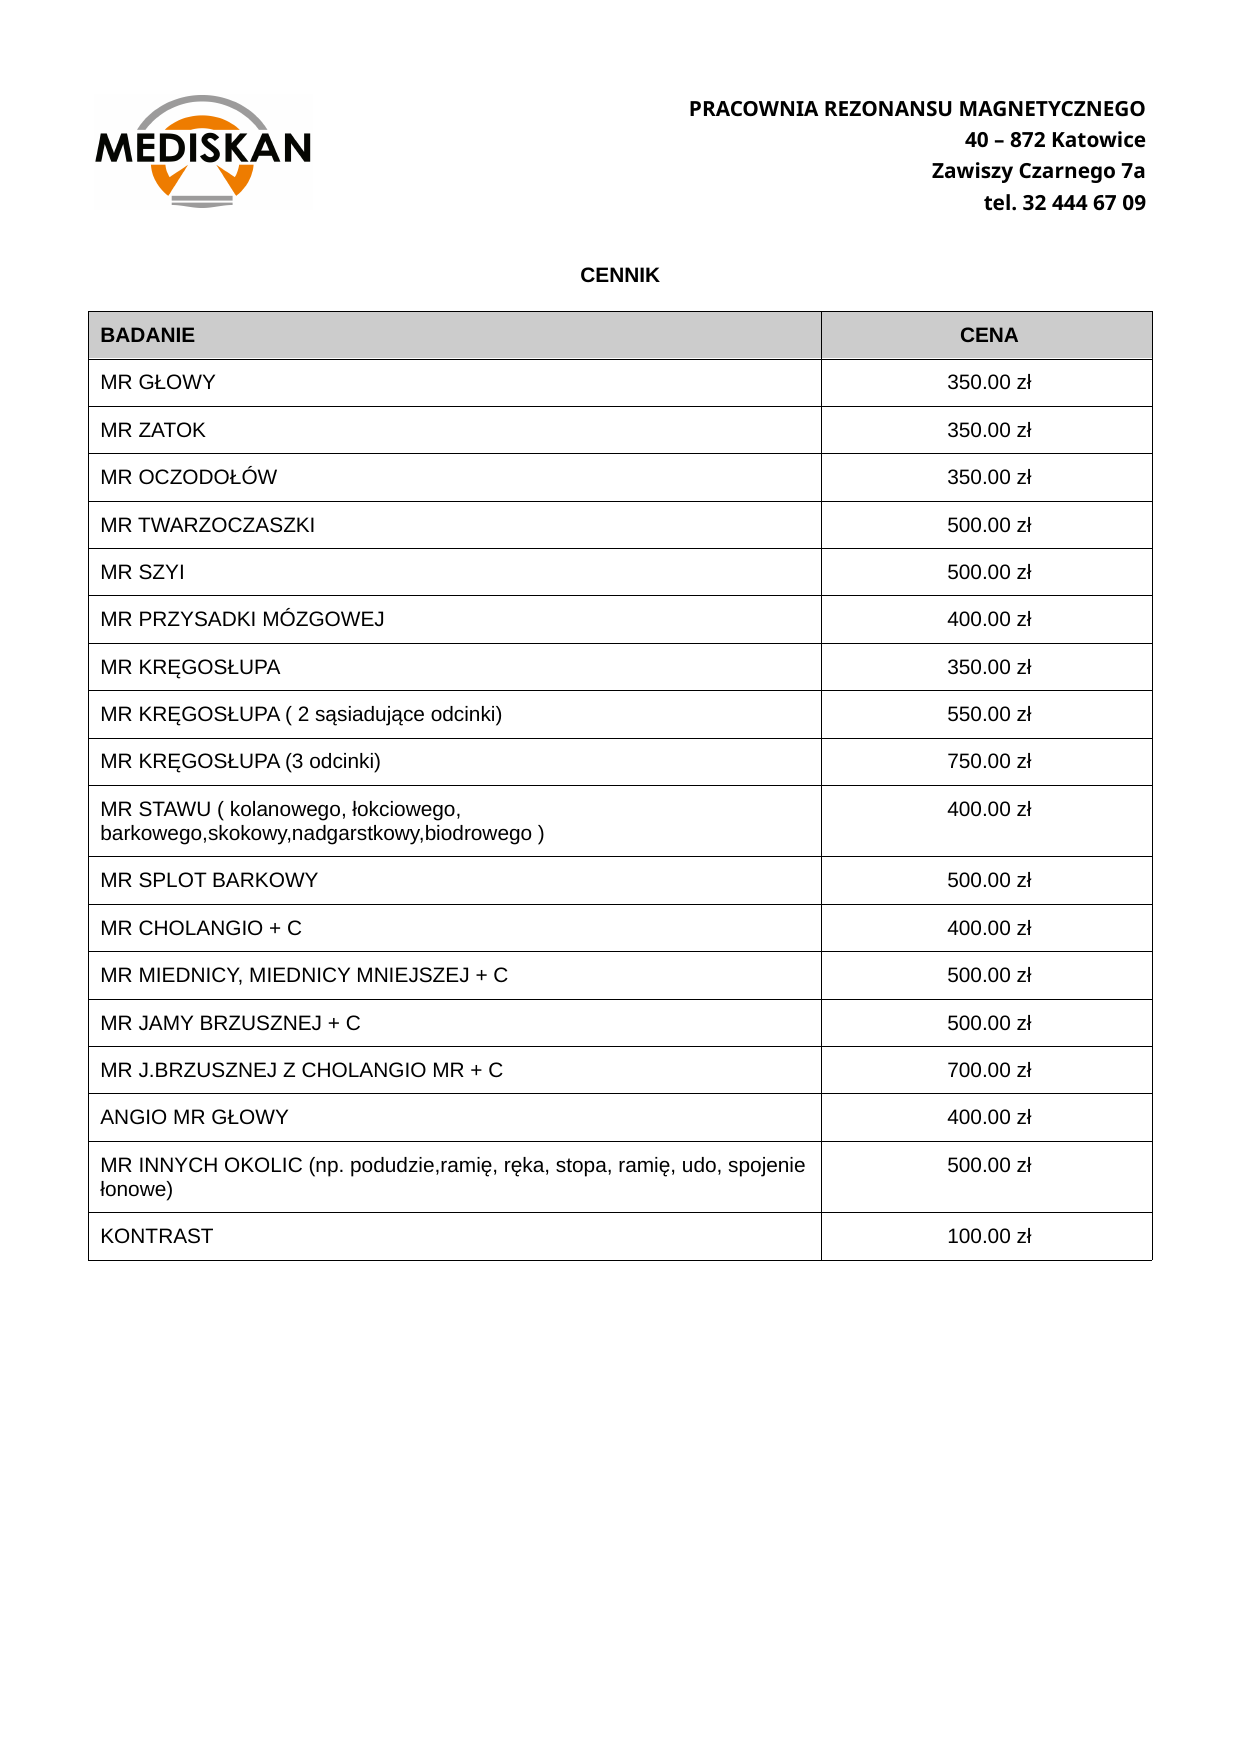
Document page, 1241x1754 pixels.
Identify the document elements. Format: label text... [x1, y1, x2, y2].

table_cell 400,00 zł [822, 1094, 1152, 1141]
table_cell 350,00 zł [822, 407, 1152, 453]
picture [94, 94, 314, 210]
table_cell MR INNYCH OKOLIC (np. podudzie,ramię, ręka, stopa, ramię, udo, spojenie łonowe) [89, 1142, 821, 1212]
table_cell 400,00 zł [822, 786, 1152, 856]
table_cell 700,00 zł [822, 1047, 1152, 1093]
table_cell MR PRZYSADKI MÓZGOWEJ [89, 596, 821, 643]
table_cell 550,00 zł [822, 691, 1152, 738]
table_cell ANGIO MR GŁOWY [89, 1094, 821, 1141]
table_cell MR JAMY BRZUSZNEJ + C [89, 1000, 821, 1046]
table_cell 350,00 zł [822, 644, 1152, 690]
table_cell 750,00 zł [822, 739, 1152, 785]
table_cell 500,00 zł [822, 549, 1152, 595]
table_header CENA [822, 312, 1152, 358]
table_cell 400,00 zł [822, 596, 1152, 643]
table_cell 400,00 zł [822, 905, 1152, 951]
table_cell MR MIEDNICY, MIEDNICY MNIEJSZEJ + C [89, 952, 821, 998]
table_cell 500,00 zł [822, 952, 1152, 998]
table_cell MR CHOLANGIO + C [89, 905, 821, 951]
table_cell MR SPLOT BARKOWY [89, 857, 821, 904]
table_cell MR KRĘGOSŁUPA [89, 644, 821, 690]
table_cell MR ZATOK [89, 407, 821, 453]
table_cell MR OCZODOŁÓW [89, 454, 821, 501]
table_cell KONTRAST [89, 1213, 821, 1259]
text CENNIK [88, 263, 1152, 287]
table_cell 500,00 zł [822, 857, 1152, 904]
table_cell 500,00 zł [822, 1000, 1152, 1046]
table_cell 100,00 zł [822, 1213, 1152, 1259]
table_cell MR STAWU ( kolanowego, łokciowego, barkowego,skokowy,nadgarstkowy,biodrowego ) [89, 786, 821, 856]
table_cell MR GŁOWY [89, 360, 821, 406]
table_cell MR TWARZOCZASZKI [89, 502, 821, 548]
table_cell 350,00 zł [822, 454, 1152, 501]
table_cell MR SZYI [89, 549, 821, 595]
table_cell MR KRĘGOSŁUPA ( 2 sąsiadujące odcinki) [89, 691, 821, 738]
table_cell 500,00 zł [822, 502, 1152, 548]
table_cell 500,00 zł [822, 1142, 1152, 1212]
table_cell MR J.BRZUSZNEJ Z CHOLANGIO MR + C [89, 1047, 821, 1093]
table_header BADANIE [89, 312, 821, 358]
table_cell MR KRĘGOSŁUPA (3 odcinki) [89, 739, 821, 785]
table_cell 350,00 zł [822, 360, 1152, 406]
